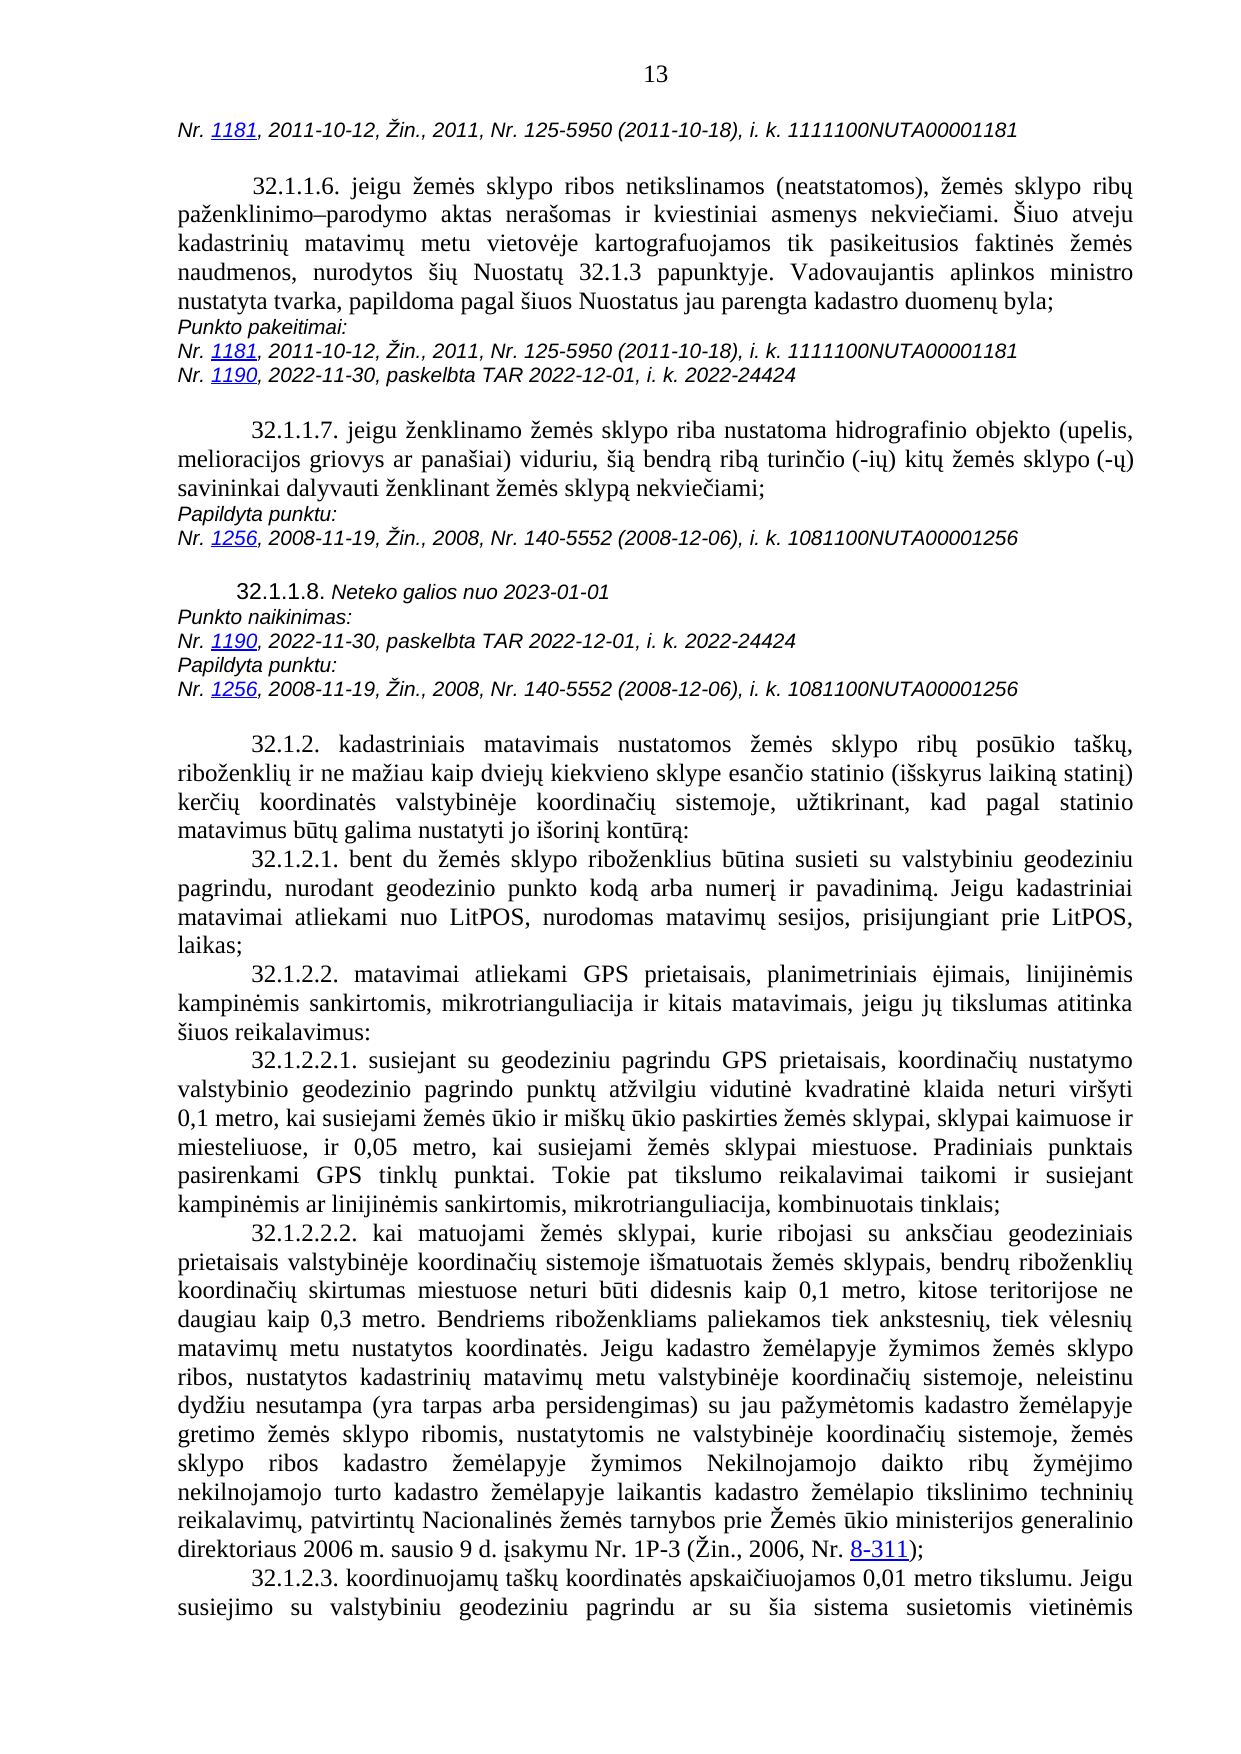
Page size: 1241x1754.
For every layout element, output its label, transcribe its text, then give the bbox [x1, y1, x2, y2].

text 32.1.2.2. matavimai atliekami GPS prietaisais, planimetriniais ėjimais, linijinėmis kampinėmis sankirtomis, mikrotrianguliacija ir kitais matavimais, jeigu jų tikslumas atitinka šiuos reikalavimus: [177, 959, 1134, 1045]
text Punkto naikinimas: [177, 604, 1134, 628]
text 32.1.1.6. jeigu žemės sklypo ribos netikslinamos (neatstatomos), žemės sklypo ribų paženklinimo–parodymo aktas nerašomas ir kviestiniai asmenys nekviečiami. Šiuo atveju kadastrinių matavimų metu vietovėje kartografuojamos tik pasikeitusios faktinės žemės naudmenos, nurodytos šių Nuostatų 32.1.3 papunktyje. Vadovaujantis aplinkos ministro nustatyta tvarka, papildoma pagal šiuos Nuostatus jau parengta kadastro duomenų byla; [177, 171, 1134, 314]
text Nr. 1190, 2022-11-30, paskelbta TAR 2022-12-01, i. k. 2022-24424 [177, 362, 1134, 386]
text 32.1.1.7. jeigu ženklinamo žemės sklypo riba nustatoma hidrografinio objekto (upelis, melioracijos griovys ar panašiai) viduriu, šią bendrą ribą turinčio (-ių) kitų žemės sklypo (-ų) savininkai dalyvauti ženklinant žemės sklypą nekviečiami; [177, 415, 1134, 501]
text Nr. 1190, 2022-11-30, paskelbta TAR 2022-12-01, i. k. 2022-24424 [177, 628, 1134, 652]
text Punkto pakeitimai: [177, 314, 1134, 338]
text Nr. 1256, 2008-11-19, Žin., 2008, Nr. 140-5552 (2008-12-06), i. k. 1081100NUTA00001256 [177, 525, 1134, 549]
text 32.1.2. kadastriniais matavimais nustatomos žemės sklypo ribų posūkio taškų, riboženklių ir ne mažiau kaip dviejų kiekvieno sklype esančio statinio (išskyrus laikiną statinį) kerčių koordinatės valstybinėje koordinačių sistemoje, užtikrinant, kad pagal statinio matavimus būtų galima nustatyti jo išorinį kontūrą: [177, 729, 1134, 844]
text 32.1.2.2.2. kai matuojami žemės sklypai, kurie ribojasi su anksčiau geodeziniais prietaisais valstybinėje koordinačių sistemoje išmatuotais žemės sklypais, bendrų riboženklių koordinačių skirtumas miestuose neturi būti didesnis kaip 0,1 metro, kitose teritorijose ne daugiau kaip 0,3 metro. Bendriems riboženkliams paliekamos tiek ankstesnių, tiek vėlesnių matavimų metu nustatytos koordinatės. Jeigu kadastro žemėlapyje žymimos žemės sklypo ribos, nustatytos kadastrinių matavimų metu valstybinėje koordinačių sistemoje, neleistinu dydžiu nesutampa (yra tarpas arba persidengimas) su jau pažymėtomis kadastro žemėlapyje gretimo žemės sklypo ribomis, nustatytomis ne valstybinėje koordinačių sistemoje, žemės sklypo ribos kadastro žemėlapyje žymimos Nekilnojamojo daikto ribų žymėjimo nekilnojamojo turto kadastro žemėlapyje laikantis kadastro žemėlapio tikslinimo techninių reikalavimų, patvirtintų Nacionalinės žemės tarnybos prie Žemės ūkio ministerijos generalinio direktoriaus 2006 m. sausio 9 d. įsakymu Nr. 1P-3 (Žin., 2006, Nr. 8-311); [177, 1218, 1134, 1563]
text Papildyta punktu: [177, 652, 1134, 676]
text Papildyta punktu: [177, 501, 1134, 525]
text 32.1.2.1. bent du žemės sklypo riboženklius būtina susieti su valstybiniu geodeziniu pagrindu, nurodant geodezinio punkto kodą arba numerį ir pavadinimą. Jeigu kadastriniai matavimai atliekami nuo LitPOS, nurodomas matavimų sesijos, prisijungiant prie LitPOS, laikas; [177, 844, 1134, 959]
text 32.1.1.8. Neteko galios nuo 2023-01-01 [177, 578, 1134, 604]
text Nr. 1181, 2011-10-12, Žin., 2011, Nr. 125-5950 (2011-10-18), i. k. 1111100NUTA00001181 [177, 338, 1134, 362]
text 32.1.2.2.1. susiejant su geodeziniu pagrindu GPS prietaisais, koordinačių nustatymo valstybinio geodezinio pagrindo punktų atžvilgiu vidutinė kvadratinė klaida neturi viršyti 0,1 metro, kai susiejami žemės ūkio ir miškų ūkio paskirties žemės sklypai, sklypai kaimuose ir miesteliuose, ir 0,05 metro, kai susiejami žemės sklypai miestuose. Pradiniais punktais pasirenkami GPS tinklų punktai. Tokie pat tikslumo reikalavimai taikomi ir susiejant kampinėmis ar linijinėmis sankirtomis, mikrotrianguliacija, kombinuotais tinklais; [177, 1045, 1134, 1218]
text 32.1.2.3. koordinuojamų taškų koordinatės apskaičiuojamos 0,01 metro tikslumu. Jeigu susiejimo su valstybiniu geodeziniu pagrindu ar su šia sistema susietomis vietinėmis [177, 1563, 1134, 1620]
text Nr. 1181, 2011-10-12, Žin., 2011, Nr. 125-5950 (2011-10-18), i. k. 1111100NUTA00001181 [177, 118, 1134, 142]
text Nr. 1256, 2008-11-19, Žin., 2008, Nr. 140-5552 (2008-12-06), i. k. 1081100NUTA00001256 [177, 676, 1134, 700]
